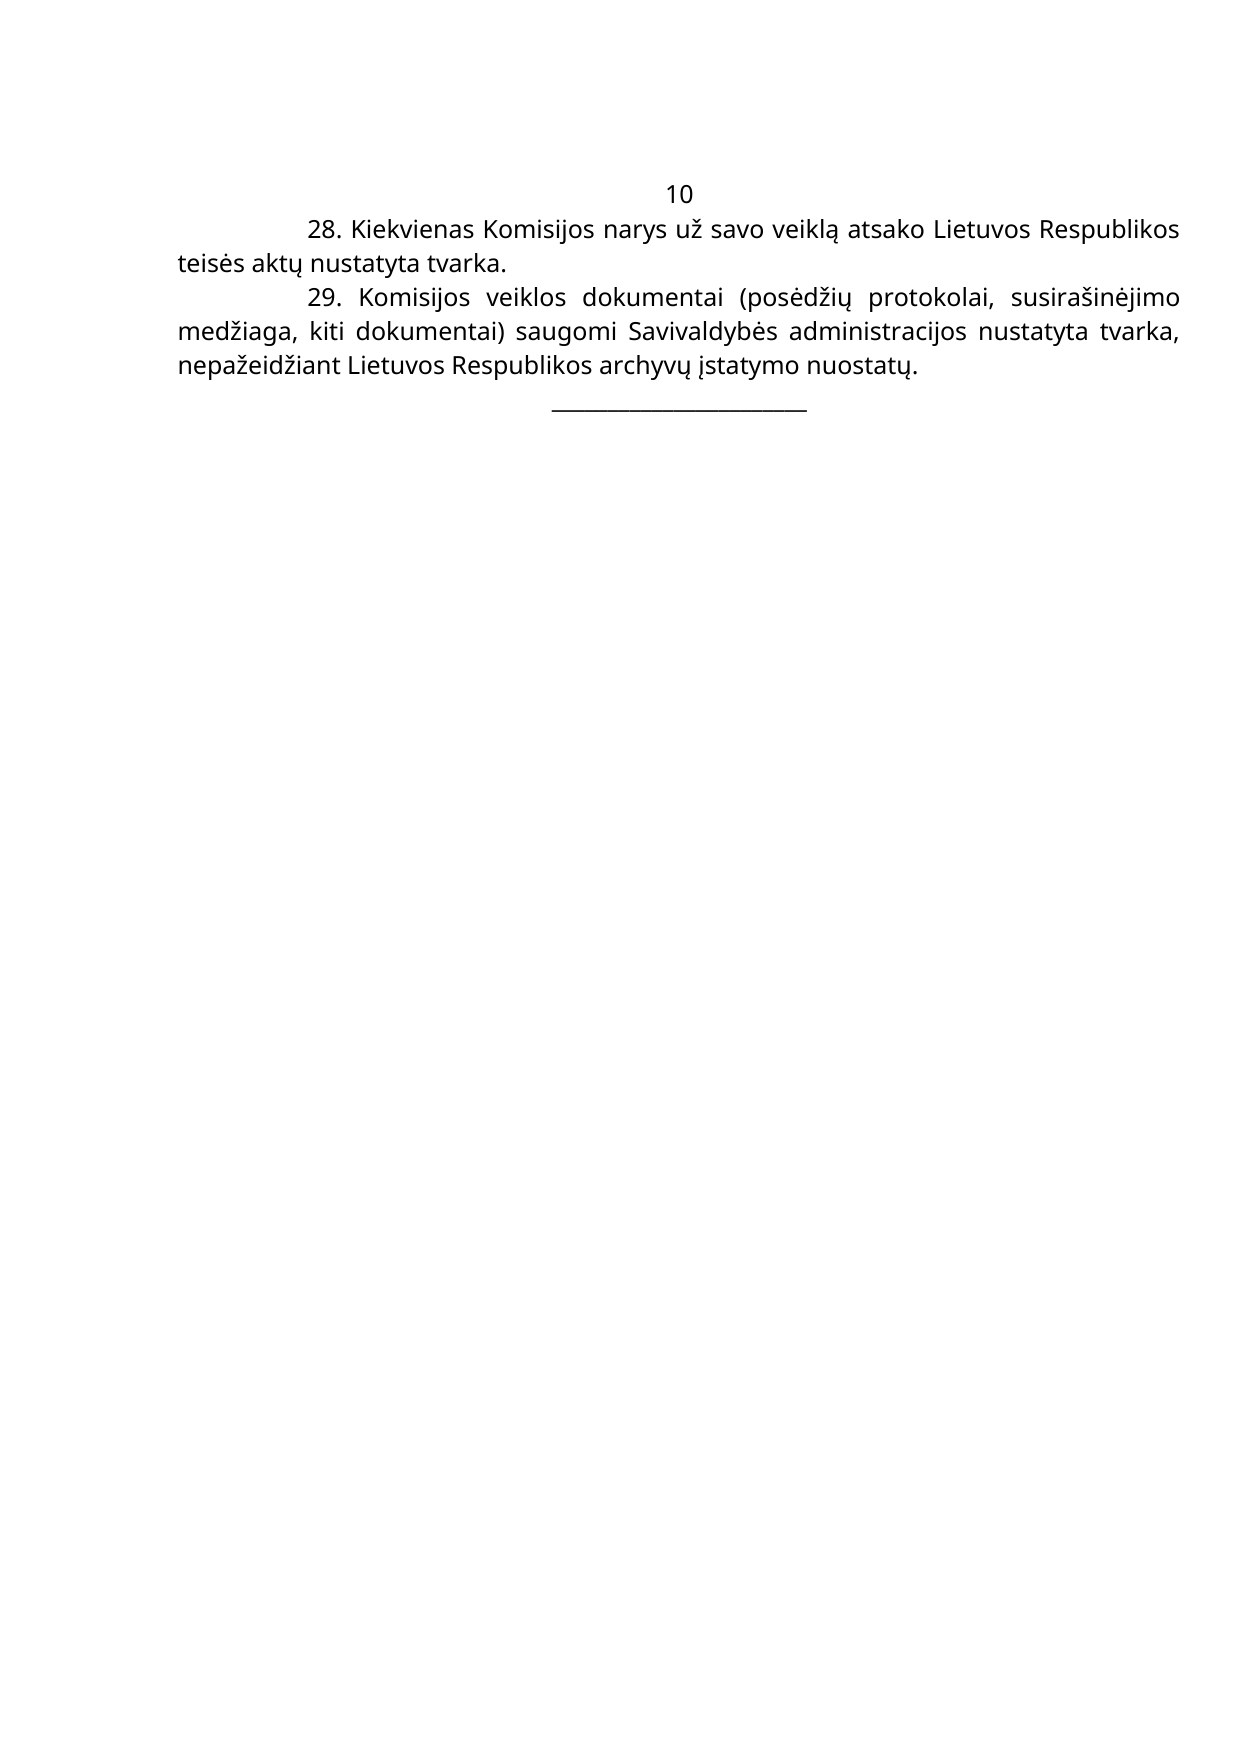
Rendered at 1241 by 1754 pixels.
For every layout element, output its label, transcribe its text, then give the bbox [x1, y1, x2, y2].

text 29. Komisijos veiklos dokumentai (posėdžių protokolai, susirašinėjimo medžiaga, kiti dokumentai) saugomi Savivaldybės administracijos nustatyta tvarka, nepažeidžiant Lietuvos Respublikos archyvų įstatymo nuostatų. [177, 279, 1181, 382]
text _______________________ [177, 382, 1181, 416]
text 28. Kiekvienas Komisijos narys už savo veiklą atsako Lietuvos Respublikos teisės aktų nustatyta tvarka. [177, 211, 1181, 279]
